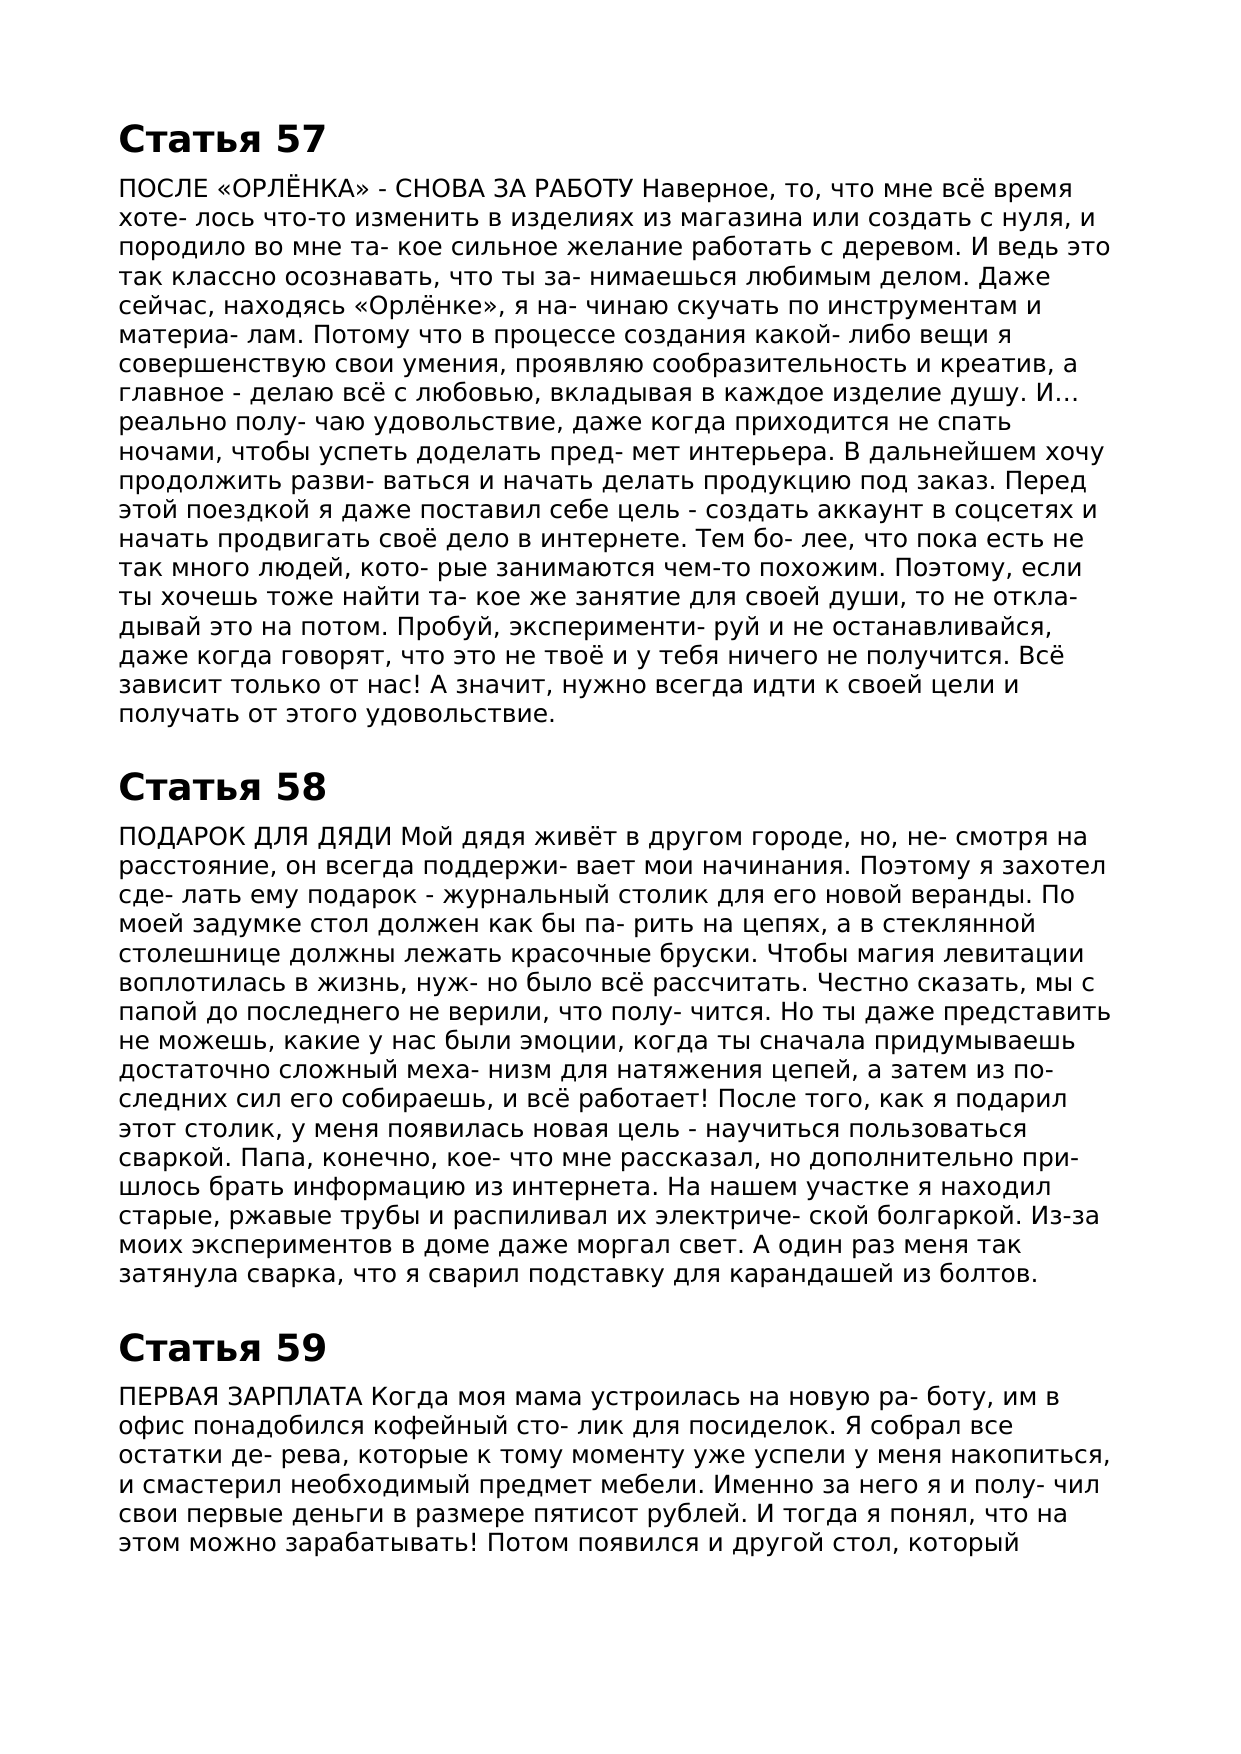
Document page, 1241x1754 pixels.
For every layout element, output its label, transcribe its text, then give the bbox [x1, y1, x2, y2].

subtitle Статья 59 [118, 1326, 1122, 1370]
subtitle Статья 57 [118, 118, 1122, 162]
text ПЕРВАЯ ЗАРПЛАТА Когда моя мама устроилась на новую ра- боту, им в офис понадобился кофейный сто- лик для посиделок. Я собрал все остатки де- рева, которые к тому моменту уже успели у меня накопиться, и смастерил необходимый предмет мебели. Именно за него я и полу- чил свои первые деньги в размере пятисот рублей. И тогда я понял, что на этом можно зарабатывать! Потом появился и другой стол, который [118, 1382, 1122, 1557]
text ПОСЛЕ «ОРЛЁНКА» - СНОВА ЗА РАБОТУ Наверное, то, что мне всё время хоте- лось что-то изменить в изделиях из магазина или создать с нуля, и породило во мне та- кое сильное желание работать с деревом. И ведь это так классно осознавать, что ты за- нимаешься любимым делом. Даже сейчас, находясь «Орлёнке», я на- чинаю скучать по инструментам и материа- лам. Потому что в процессе создания какой- либо вещи я совершенствую свои умения, проявляю сообразительность и креатив, а главное - делаю всё с любовью, вкладывая в каждое изделие душу. И… реально полу- чаю удовольствие, даже когда приходится не спать ночами, чтобы успеть доделать пред- мет интерьера. В дальнейшем хочу продолжить разви- ваться и начать делать продукцию под заказ. Перед этой поездкой я даже поставил себе цель - создать аккаунт в соцсетях и начать продвигать своё дело в интернете. Тем бо- лее, что пока есть не так много людей, кото- рые занимаются чем-то похожим. Поэтому, если ты хочешь тоже найти та- кое же занятие для своей души, то не откла- дывай это на потом. Пробуй, эксперименти- руй и не останавливайся, даже когда говорят, что это не твоё и у тебя ничего не получится. Всё зависит только от нас! А значит, нужно всегда идти к своей цели и получать от этого удовольствие. [118, 174, 1122, 728]
text ПОДАРОК ДЛЯ ДЯДИ Мой дядя живёт в другом городе, но, не- смотря на расстояние, он всегда поддержи- вает мои начинания. Поэтому я захотел сде- лать ему подарок - журнальный столик для его новой веранды. По моей задумке стол должен как бы па- рить на цепях, а в стеклянной столешнице должны лежать красочные бруски. Чтобы магия левитации воплотилась в жизнь, нуж- но было всё рассчитать. Честно сказать, мы с папой до последнего не верили, что полу- чится. Но ты даже представить не можешь, какие у нас были эмоции, когда ты сначала придумываешь достаточно сложный меха- низм для натяжения цепей, а затем из по- следних сил его собираешь, и всё работает! После того, как я подарил этот столик, у меня появилась новая цель - научиться пользоваться сваркой. Папа, конечно, кое- что мне рассказал, но дополнительно при- шлось брать информацию из интернета. На нашем участке я находил старые, ржавые трубы и распиливал их электриче- ской болгаркой. Из-за моих экспериментов в доме даже моргал свет. А один раз меня так затянула сварка, что я сварил подставку для карандашей из болтов. [118, 822, 1122, 1289]
subtitle Статья 58 [118, 766, 1122, 809]
